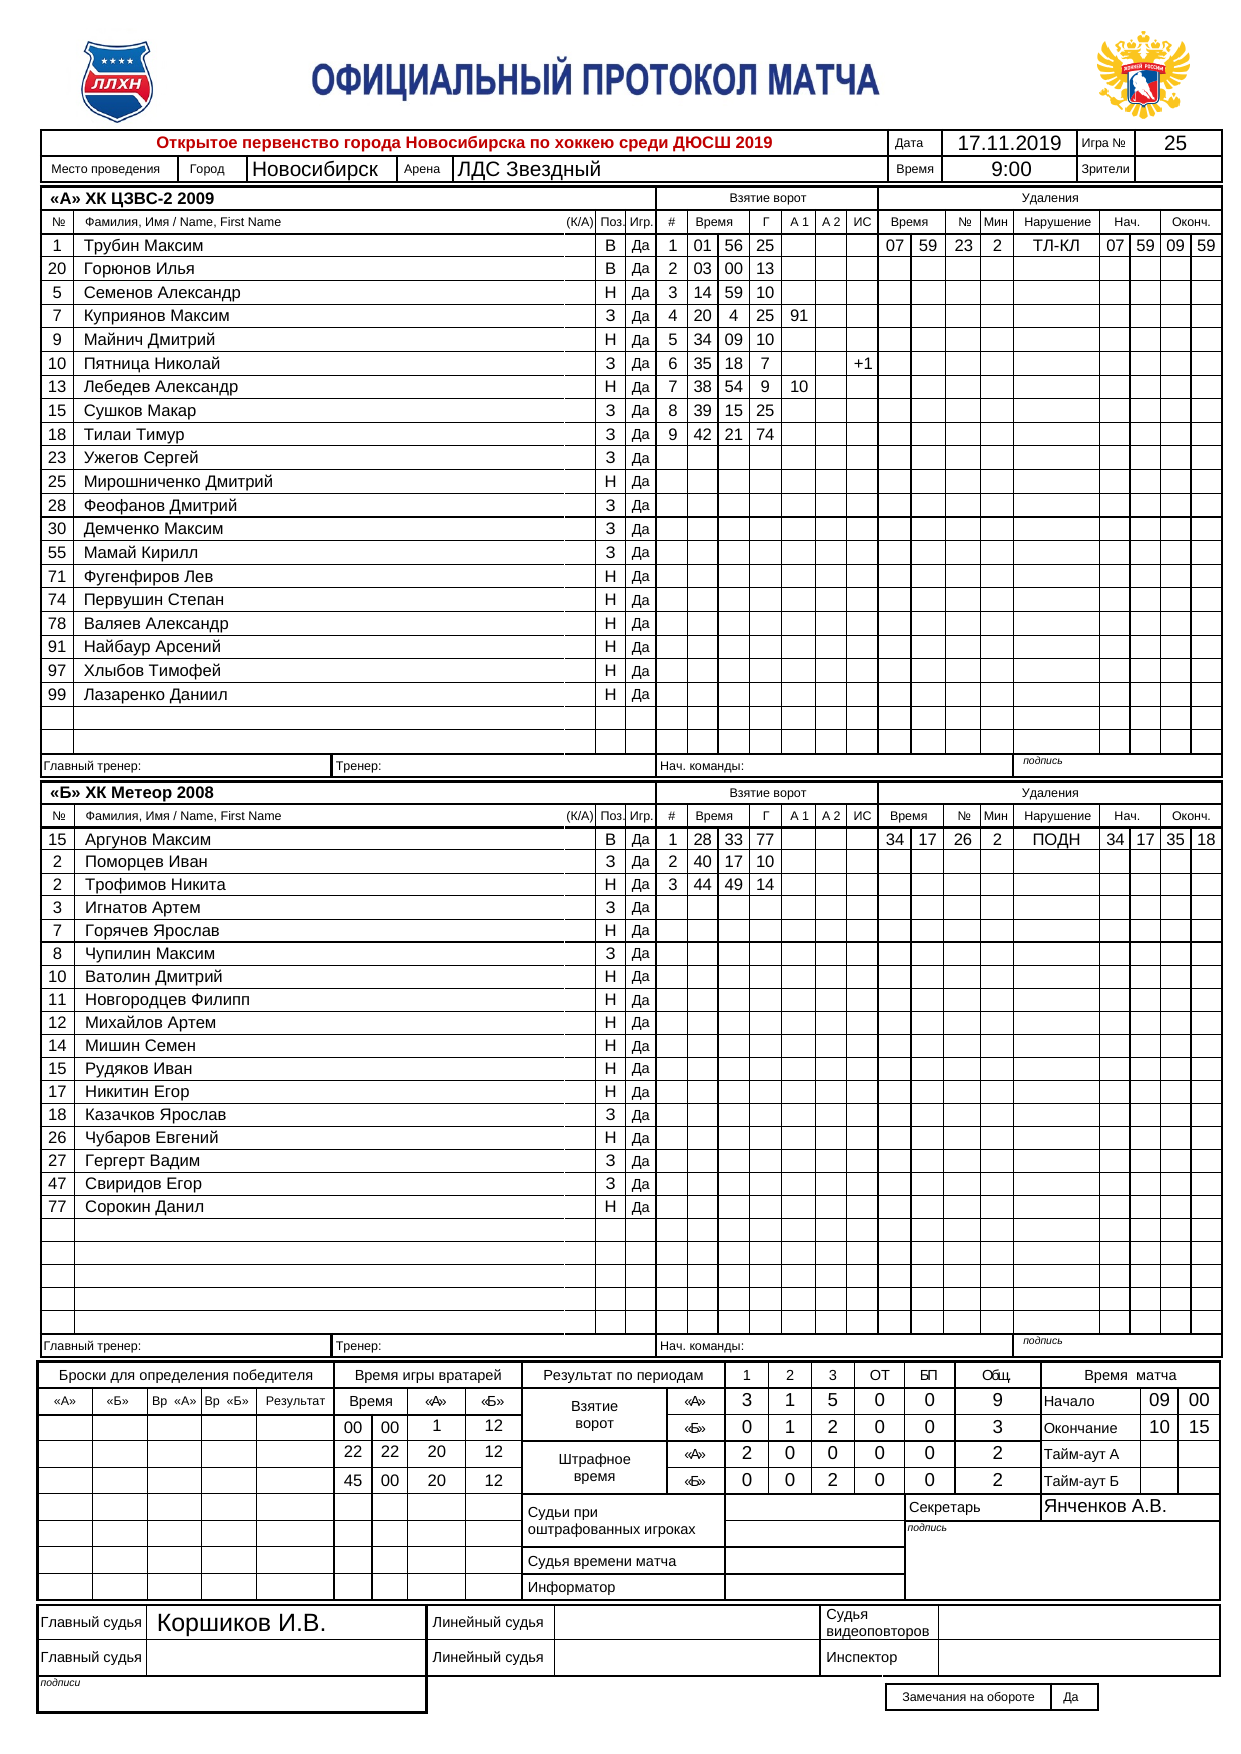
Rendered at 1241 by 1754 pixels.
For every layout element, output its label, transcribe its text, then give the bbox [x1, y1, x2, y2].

table_cell 15 [42, 829, 74, 849]
table_cell Да [626, 565, 655, 587]
table_cell [1192, 1311, 1221, 1333]
table_cell [946, 730, 980, 753]
table_cell [1131, 588, 1160, 611]
table_cell [657, 1058, 687, 1079]
table_cell [1131, 659, 1160, 682]
table_cell [1014, 1311, 1099, 1333]
table_cell [912, 1150, 943, 1172]
table_header 2 [769, 1363, 811, 1387]
table_header Броски для определения победителя [39, 1363, 333, 1387]
table_cell Да [626, 257, 655, 280]
table_header Замечания на обороте [887, 1685, 1050, 1709]
table_cell [565, 1058, 595, 1079]
table_cell [719, 612, 749, 634]
table_cell [565, 470, 595, 493]
table_cell «А» [408, 1389, 465, 1413]
table_cell 7 [42, 920, 74, 941]
table_cell Да [626, 588, 655, 611]
table_cell [719, 588, 749, 611]
table_cell [782, 829, 815, 849]
table_cell [75, 1242, 564, 1264]
table_cell [596, 1311, 625, 1333]
table_cell [1100, 328, 1129, 351]
table_cell +1 [847, 352, 877, 374]
table_cell [688, 470, 717, 493]
table_cell [816, 446, 846, 469]
table_cell [912, 1288, 943, 1310]
table_cell [750, 1173, 781, 1195]
table_cell Тренер: [333, 755, 655, 776]
table_cell [981, 966, 1013, 987]
table_cell 59 [719, 281, 749, 303]
table_cell [1014, 565, 1099, 587]
table_cell [1014, 423, 1099, 445]
table_cell [148, 1494, 201, 1520]
table_cell Н [596, 1058, 625, 1079]
table_cell [565, 1081, 595, 1103]
table_cell [946, 399, 980, 422]
table_cell [1192, 1265, 1221, 1287]
table_cell [335, 1547, 371, 1573]
table_cell [879, 1150, 910, 1172]
table_cell Время [335, 1389, 407, 1413]
table_cell [912, 352, 945, 374]
table_cell Время [879, 805, 943, 826]
table_cell [1100, 1288, 1129, 1310]
table_cell [688, 920, 717, 941]
table_cell [1192, 850, 1221, 872]
table_cell [847, 636, 877, 658]
table_cell [148, 1547, 201, 1573]
table_cell [565, 1035, 595, 1057]
table_cell 0 [905, 1389, 954, 1413]
table_cell [1192, 541, 1221, 564]
table_cell [879, 730, 910, 753]
table_cell 59 [1192, 235, 1221, 256]
table_cell [565, 399, 595, 422]
table_cell Семенов Александр [74, 281, 564, 303]
table_cell [1014, 989, 1099, 1011]
table_cell [847, 1035, 877, 1057]
table_cell [1192, 257, 1221, 280]
table_cell [657, 541, 687, 564]
table_cell Тилаи Тимур [74, 423, 564, 445]
table_cell 2 [812, 1415, 854, 1440]
table_cell «Б » [466, 1389, 521, 1413]
table_cell 2 [42, 850, 74, 872]
table_header 17.11.2019 [943, 131, 1076, 155]
table_cell Тайм-аут Б [1042, 1468, 1140, 1493]
table_cell Инспектор [821, 1640, 938, 1675]
table_cell [1161, 730, 1190, 753]
table_cell [565, 588, 595, 611]
table_cell [782, 257, 815, 280]
table_cell [1131, 257, 1160, 280]
table_cell [847, 235, 877, 256]
table_cell Н [596, 1196, 625, 1218]
table_cell [879, 1081, 910, 1103]
table_cell 6 [657, 352, 687, 374]
table_header Время игры вратарей [335, 1363, 521, 1387]
table_cell Да [626, 989, 655, 1011]
table_cell [626, 1242, 655, 1264]
table_cell [981, 1104, 1013, 1126]
table_cell [782, 541, 815, 564]
table_cell [1192, 518, 1221, 540]
table_cell 74 [42, 588, 73, 611]
table_cell [565, 850, 595, 872]
table_cell [719, 707, 749, 729]
table_cell [1161, 850, 1190, 872]
table_cell (К/А) [565, 211, 595, 233]
table_header БП [905, 1363, 954, 1387]
table_cell [847, 423, 877, 445]
table_cell 1 [408, 1416, 465, 1440]
table_cell [879, 565, 910, 587]
table_cell Нарушение [1014, 805, 1099, 826]
table_cell [1014, 966, 1099, 987]
table_cell [879, 943, 910, 964]
table_cell [782, 399, 815, 422]
table_cell 10 [750, 328, 781, 351]
table_cell Н [596, 683, 625, 706]
table_cell [750, 541, 781, 564]
table_cell 17 [1131, 829, 1160, 849]
table_cell [981, 683, 1013, 706]
table_cell [912, 920, 943, 941]
table_cell [1131, 1081, 1160, 1103]
table_cell [688, 989, 717, 1011]
table_cell [1192, 730, 1221, 753]
table_cell [657, 1242, 687, 1264]
table_cell [816, 1196, 846, 1218]
table_cell [1131, 683, 1160, 706]
table_cell [750, 1012, 781, 1033]
table_cell [657, 1127, 687, 1149]
table_cell [565, 446, 595, 469]
table_cell [1192, 446, 1221, 469]
table_cell [879, 1288, 910, 1310]
table_header Игра № [1078, 131, 1134, 155]
table_cell Рудяков Иван [75, 1058, 564, 1079]
table_cell Трофимов Никита [75, 874, 564, 895]
table_cell «Б» [93, 1389, 147, 1413]
table_cell [782, 1104, 815, 1126]
table_cell З [596, 1150, 625, 1172]
table_cell [1192, 376, 1221, 398]
table_cell [1131, 920, 1160, 941]
table_cell Да [626, 376, 655, 398]
table_cell [657, 1035, 687, 1057]
table_cell [912, 1035, 943, 1057]
table_cell Игр. [626, 805, 655, 826]
table_cell Да [626, 1196, 655, 1218]
table_cell Время [688, 805, 749, 826]
table_cell [657, 989, 687, 1011]
table_cell 2 [981, 235, 1013, 256]
table_cell [782, 1242, 815, 1264]
table_cell [912, 1242, 943, 1264]
table_cell [93, 1494, 147, 1520]
table_cell [1192, 281, 1221, 303]
table_cell [657, 1288, 687, 1310]
table_cell 25 [750, 399, 781, 422]
table_header Да [1052, 1685, 1097, 1709]
table_cell [782, 966, 815, 987]
table_cell [946, 565, 980, 587]
table_cell Да [626, 305, 655, 327]
table_cell [816, 829, 846, 849]
table_cell [750, 446, 781, 469]
table_cell [750, 1035, 781, 1057]
table_cell [847, 281, 877, 303]
table_cell 9:00 [943, 157, 1076, 181]
table_cell [1100, 518, 1129, 540]
table_cell [816, 966, 846, 987]
table_cell [1100, 446, 1129, 469]
table_cell [1192, 896, 1221, 918]
table_cell [1161, 1127, 1190, 1149]
table_cell [782, 730, 815, 753]
table_cell [1161, 874, 1190, 895]
table_cell [657, 1219, 687, 1241]
table_cell [565, 1265, 595, 1287]
table_cell [657, 612, 687, 634]
table_cell 15 [719, 399, 749, 422]
table_cell [782, 1035, 815, 1057]
table_cell 00 [335, 1416, 371, 1440]
table_cell [847, 1012, 877, 1033]
table_header Взятие ворот [657, 188, 877, 209]
table_cell [750, 989, 781, 1011]
table_cell [946, 707, 980, 729]
table_cell [719, 494, 749, 516]
table_cell [912, 966, 943, 987]
table_cell 3 [657, 874, 687, 895]
table_cell [816, 1219, 846, 1241]
table_cell [879, 1012, 910, 1033]
table_cell [1192, 423, 1221, 445]
table_cell [1100, 588, 1129, 611]
table_cell [981, 943, 1013, 964]
table_cell [257, 1468, 333, 1493]
table_cell 0 [726, 1415, 768, 1440]
table_cell [879, 612, 910, 634]
table_cell [719, 1035, 749, 1057]
table_cell Да [626, 943, 655, 964]
table_cell [1014, 1012, 1099, 1033]
table_cell [466, 1574, 521, 1599]
table_cell [1131, 281, 1160, 303]
table_cell [750, 470, 781, 493]
table_cell [981, 446, 1013, 469]
table_cell [782, 1058, 815, 1079]
table_cell 10 [750, 850, 781, 872]
table_cell # [657, 211, 687, 233]
table_cell [688, 1196, 717, 1218]
table_cell [782, 281, 815, 303]
table_header «А» ХК ЦЗВС-2 2009 [42, 188, 655, 209]
table_cell [816, 281, 846, 303]
table_cell [1161, 989, 1190, 1011]
table_cell [719, 1012, 749, 1033]
table_cell [750, 1127, 781, 1149]
table_header Время матча [1042, 1363, 1219, 1387]
table_cell [816, 874, 846, 895]
table_cell [39, 1494, 92, 1520]
table_cell [719, 943, 749, 964]
table_cell [657, 470, 687, 493]
table_cell [879, 257, 910, 280]
table_cell 9 [956, 1389, 1040, 1413]
table_cell [1161, 659, 1190, 682]
table_header Удаления [879, 188, 1221, 209]
table_cell 12 [466, 1416, 521, 1440]
table_cell [257, 1441, 333, 1467]
table_cell [981, 1127, 1013, 1149]
table_cell [1131, 541, 1160, 564]
table_cell [1192, 1242, 1221, 1264]
table_cell [782, 423, 815, 445]
table_cell [657, 1081, 687, 1103]
table_cell [1100, 612, 1129, 634]
table_cell Да [626, 1127, 655, 1149]
table_cell [1131, 376, 1160, 398]
table_cell 56 [719, 235, 749, 256]
table_cell 74 [750, 423, 781, 445]
table_cell [1100, 423, 1129, 445]
table_cell [981, 730, 1013, 753]
table_cell [1161, 707, 1190, 729]
table_cell [912, 896, 943, 918]
table_cell Время [879, 211, 945, 233]
table_cell 11 [42, 989, 74, 1011]
table_cell [726, 1548, 904, 1573]
table_cell «А» [668, 1389, 724, 1413]
table_cell [1192, 683, 1221, 706]
table_cell [782, 874, 815, 895]
table_cell 12 [466, 1468, 521, 1493]
table_cell [565, 1196, 595, 1218]
table_cell [847, 896, 877, 918]
table_cell Поз. [596, 805, 625, 826]
table_cell [946, 328, 980, 351]
table_cell [816, 1058, 846, 1079]
table_cell 0 [769, 1468, 811, 1493]
table_cell [1014, 399, 1099, 422]
table_cell [944, 1219, 980, 1241]
table_cell Время [688, 211, 749, 233]
table_header Взятие ворот [657, 783, 877, 803]
table_cell [847, 874, 877, 895]
table_cell Пятница Николай [74, 352, 564, 374]
table_cell Да [626, 1104, 655, 1126]
table_cell [782, 235, 815, 256]
table_cell [750, 730, 781, 753]
table_cell [879, 399, 910, 422]
table_cell [688, 1219, 717, 1241]
table_cell 00 [373, 1468, 407, 1493]
table_cell [879, 920, 910, 941]
table_cell [719, 989, 749, 1011]
table_cell Линейный судья [428, 1606, 554, 1639]
table_cell [1014, 328, 1099, 351]
table_cell [847, 707, 877, 729]
table_cell [1192, 1150, 1221, 1172]
table_cell [202, 1521, 256, 1546]
table_cell [1014, 1173, 1099, 1195]
table_cell 34 [879, 829, 910, 849]
table_cell [816, 850, 846, 872]
table_cell [750, 1219, 781, 1241]
table_cell 2 [981, 829, 1013, 849]
table_cell [981, 636, 1013, 658]
table_cell [565, 707, 595, 729]
table_cell [782, 446, 815, 469]
table_cell [816, 257, 846, 280]
table_cell [782, 920, 815, 941]
table_cell [565, 943, 595, 964]
table_cell [1192, 920, 1221, 941]
table_cell Результат [257, 1389, 333, 1413]
table_cell № [946, 211, 980, 233]
table_cell [626, 1288, 655, 1310]
table_cell [657, 707, 687, 729]
table_cell Да [626, 494, 655, 516]
table_cell Да [626, 1081, 655, 1103]
table_cell Да [626, 446, 655, 469]
table_cell [74, 730, 564, 753]
table_cell [657, 565, 687, 587]
table_cell [555, 1606, 819, 1639]
table_cell Тайм-аут А [1042, 1441, 1140, 1467]
table_cell [1014, 1242, 1099, 1264]
table_cell 30 [42, 518, 73, 540]
table_cell [1014, 636, 1099, 658]
table_cell [944, 850, 980, 872]
table_cell [719, 1127, 749, 1149]
table_cell [202, 1547, 256, 1573]
table_cell Да [626, 281, 655, 303]
table_cell [1161, 1150, 1190, 1172]
table_cell [466, 1494, 521, 1520]
table_cell Н [596, 1035, 625, 1057]
table_cell 21 [719, 423, 749, 445]
table_cell № [42, 211, 73, 233]
table_cell [1192, 1173, 1221, 1195]
table_cell Главный тренер: [42, 755, 330, 776]
table_cell [42, 1242, 74, 1264]
table_cell [335, 1494, 371, 1520]
table_cell [75, 1219, 564, 1241]
table_cell [688, 683, 717, 706]
table_cell [688, 612, 717, 634]
table_cell [912, 423, 945, 445]
table_cell [847, 470, 877, 493]
table_header 3 [812, 1363, 854, 1387]
table_cell [1014, 1081, 1099, 1103]
table_cell Да [626, 896, 655, 918]
table_cell [1131, 1242, 1160, 1264]
table_cell [1131, 943, 1160, 964]
table_cell 49 [719, 874, 749, 895]
table_cell [912, 281, 945, 303]
table_cell 5 [812, 1389, 854, 1413]
table_cell [565, 305, 595, 327]
table_cell 18 [42, 1104, 74, 1126]
table_cell [688, 1150, 717, 1172]
table_cell 10 [42, 352, 73, 374]
table_cell [1014, 659, 1099, 682]
table_cell 3 [956, 1415, 1040, 1440]
table_cell [565, 829, 595, 849]
table_cell 77 [42, 1196, 74, 1218]
table_cell [816, 943, 846, 964]
table_cell [148, 1574, 201, 1599]
table_cell Да [626, 920, 655, 941]
table_cell Н [596, 920, 625, 941]
table_cell [912, 518, 945, 540]
table_cell 2 [42, 874, 74, 895]
table_cell [944, 1081, 980, 1103]
table_cell [879, 707, 910, 729]
table_cell 39 [688, 399, 717, 422]
table_cell [1192, 305, 1221, 327]
table_cell [1100, 1219, 1129, 1241]
table_cell [1100, 1242, 1129, 1264]
table_cell [816, 1242, 846, 1264]
table_cell [782, 636, 815, 658]
table_cell Игр. [626, 211, 655, 233]
table_cell [981, 352, 1013, 374]
table_cell [816, 470, 846, 493]
table_cell [42, 1311, 74, 1333]
table_cell 03 [688, 257, 717, 280]
table_cell Город [179, 157, 246, 181]
table_cell [1014, 730, 1099, 753]
table_header 1 [726, 1363, 768, 1387]
table_cell [1161, 612, 1190, 634]
table_cell 7 [657, 376, 687, 398]
table_cell «Б» [668, 1468, 724, 1493]
table_cell [912, 1012, 943, 1033]
table_cell [1141, 1468, 1177, 1493]
table_cell [944, 1150, 980, 1172]
table_cell [75, 1288, 564, 1310]
table_cell [688, 1104, 717, 1126]
table_cell [719, 1173, 749, 1195]
table_cell [847, 305, 877, 327]
table_cell [657, 446, 687, 469]
table_cell [1100, 1265, 1129, 1287]
table_cell 15 [42, 399, 73, 422]
table_cell [847, 920, 877, 941]
table_cell [750, 1104, 781, 1126]
table_cell [74, 707, 564, 729]
table_cell 42 [688, 423, 717, 445]
table_cell Секретарь [906, 1495, 1040, 1520]
table_cell [750, 1311, 781, 1333]
table_cell 09 [1161, 235, 1190, 256]
table_cell [879, 1127, 910, 1149]
table_cell Нач. команды: [657, 755, 1012, 776]
table_cell [719, 966, 749, 987]
table_cell [719, 565, 749, 587]
table_cell [1192, 1219, 1221, 1241]
table_cell 3 [657, 281, 687, 303]
table_cell [981, 659, 1013, 682]
table_cell [657, 943, 687, 964]
table_cell [1014, 1150, 1099, 1172]
table_cell [335, 1521, 371, 1546]
table_cell Вр «Б» [202, 1389, 256, 1413]
table_cell [596, 730, 625, 753]
table_cell [1131, 565, 1160, 587]
table_cell [1014, 707, 1099, 729]
table_cell 25 [750, 305, 781, 327]
table_cell Н [596, 874, 625, 895]
table_cell 0 [905, 1415, 954, 1440]
table_cell [816, 494, 846, 516]
table_cell [750, 707, 781, 729]
table_cell [1131, 966, 1160, 987]
table_cell Н [596, 281, 625, 303]
table_cell [688, 1311, 717, 1333]
table_cell [1014, 1196, 1099, 1218]
table_cell Н [596, 636, 625, 658]
table_cell Мишин Семен [75, 1035, 564, 1057]
table_cell [565, 494, 595, 516]
table_cell [1192, 1104, 1221, 1126]
table_cell [1014, 612, 1099, 634]
table_cell подписи [39, 1677, 425, 1711]
table_cell [944, 943, 980, 964]
table_cell [912, 636, 945, 658]
table_cell [565, 636, 595, 658]
table_cell [981, 1173, 1013, 1195]
table_cell [1131, 1311, 1160, 1333]
table_cell [1014, 518, 1099, 540]
table_cell 07 [1100, 235, 1129, 256]
table_cell [688, 1081, 717, 1103]
table_cell [750, 588, 781, 611]
table_cell [93, 1547, 147, 1573]
table_cell [946, 352, 980, 374]
table_cell [1192, 1012, 1221, 1033]
table_cell [688, 518, 717, 540]
table_cell 33 [719, 829, 749, 849]
table_cell [879, 1242, 910, 1264]
table_cell Штрафное время [523, 1442, 666, 1493]
table_cell [1131, 874, 1160, 895]
table_cell [1014, 305, 1099, 327]
table_cell [42, 1265, 74, 1287]
table_cell 00 [373, 1416, 407, 1440]
table_cell [466, 1521, 521, 1546]
table_cell ИС [847, 805, 877, 826]
table_cell [148, 1468, 201, 1493]
table_cell [1179, 1468, 1219, 1493]
table_cell [1014, 376, 1099, 398]
table_cell [1161, 352, 1190, 374]
table_cell З [596, 446, 625, 469]
table_cell [912, 874, 943, 895]
table_cell [565, 1311, 595, 1333]
table_cell [42, 1219, 74, 1241]
table_cell Фамилия, Имя / Name, First Name [74, 211, 565, 233]
table_cell [816, 1081, 846, 1103]
table_cell [719, 541, 749, 564]
table_cell [1192, 1196, 1221, 1218]
table_cell [1192, 352, 1221, 374]
table_cell 27 [42, 1150, 74, 1172]
table_cell Н [596, 328, 625, 351]
table_cell [750, 1288, 781, 1310]
table_cell Да [626, 423, 655, 445]
table_cell [847, 1196, 877, 1218]
table_cell [1100, 683, 1129, 706]
table_cell [1014, 352, 1099, 374]
table_cell Новгородцев Филипп [75, 989, 564, 1011]
table_cell [782, 1173, 815, 1195]
table_cell [816, 1288, 846, 1310]
table_cell [1161, 281, 1190, 303]
table_cell Время [889, 157, 941, 181]
table_cell [1014, 1058, 1099, 1079]
table_cell [1161, 328, 1190, 351]
table_cell [847, 1127, 877, 1149]
table_cell [944, 1035, 980, 1057]
table_cell [373, 1574, 407, 1599]
table_cell [946, 612, 980, 634]
table_cell Г [750, 805, 781, 826]
table_cell [981, 920, 1013, 941]
table_cell [782, 1150, 815, 1172]
table_cell [912, 659, 945, 682]
table_cell Н [596, 612, 625, 634]
table_cell [782, 1311, 815, 1333]
table_cell Да [626, 612, 655, 634]
table_cell 8 [657, 399, 687, 422]
table_cell 7 [750, 352, 781, 374]
table_cell Да [626, 1058, 655, 1079]
table_cell Лебедев Александр [74, 376, 564, 398]
table_cell [879, 376, 910, 398]
table_cell [688, 659, 717, 682]
table_cell [719, 1242, 749, 1264]
table_cell [816, 352, 846, 374]
table_cell [816, 1127, 846, 1149]
table_cell [1014, 896, 1099, 918]
table_cell [719, 896, 749, 918]
table_cell [1192, 470, 1221, 493]
table_cell [750, 612, 781, 634]
table_cell [847, 399, 877, 422]
table_cell 10 [750, 281, 781, 303]
table_cell [657, 636, 687, 658]
table_cell 1 [657, 235, 687, 256]
table_cell Мин [981, 211, 1013, 233]
table_cell [1161, 1035, 1190, 1057]
table_cell [719, 683, 749, 706]
table_cell А 1 [782, 211, 815, 233]
table_cell [946, 446, 980, 469]
table_cell [1192, 636, 1221, 658]
table_cell [782, 896, 815, 918]
table_cell [912, 730, 945, 753]
table_cell [1014, 588, 1099, 611]
table_cell [816, 423, 846, 445]
table_cell [1192, 943, 1221, 964]
table_cell [1014, 541, 1099, 564]
table_cell [912, 1219, 943, 1241]
table_cell [42, 1288, 74, 1310]
table_cell [750, 565, 781, 587]
table_cell [726, 1521, 904, 1546]
table_cell Мин [981, 805, 1013, 826]
table_cell 40 [688, 850, 717, 872]
table_cell 1 [769, 1415, 811, 1440]
table_cell [719, 470, 749, 493]
table_cell [565, 966, 595, 987]
table_cell [1161, 518, 1190, 540]
table_cell 5 [657, 328, 687, 351]
table_cell 25 [42, 470, 73, 493]
table_cell Да [626, 636, 655, 658]
table_cell [782, 683, 815, 706]
table_cell [1192, 588, 1221, 611]
table_cell [1100, 399, 1129, 422]
table_cell [879, 874, 910, 895]
table_cell 17 [912, 829, 943, 849]
table_cell 38 [688, 376, 717, 398]
table_cell [1131, 1173, 1160, 1195]
table_cell [847, 376, 877, 398]
table_cell [847, 829, 877, 849]
table_cell [565, 730, 595, 753]
table_cell 0 [905, 1442, 954, 1467]
table_cell [657, 494, 687, 516]
table_cell [912, 850, 943, 872]
table_cell 1 [42, 235, 73, 256]
table_header ОТ [855, 1363, 904, 1387]
table_cell подпись [1014, 1335, 1221, 1356]
table_cell [1161, 470, 1190, 493]
table_cell [1161, 683, 1190, 706]
table_cell [750, 1265, 781, 1287]
table_cell [879, 328, 910, 351]
table_cell [750, 518, 781, 540]
table_cell [847, 494, 877, 516]
table_cell [981, 612, 1013, 634]
table_header Общ. [956, 1363, 1040, 1387]
table_cell [1099, 1682, 1220, 1711]
table_cell [981, 850, 1013, 872]
table_cell [816, 1035, 846, 1057]
table_cell [981, 1288, 1013, 1310]
table_cell [1100, 896, 1129, 918]
table_cell [1131, 850, 1160, 872]
table_cell [946, 518, 980, 540]
table_cell [93, 1521, 147, 1546]
table_cell 12 [42, 1012, 74, 1033]
table_cell 18 [719, 352, 749, 374]
table_cell [750, 659, 781, 682]
table_cell [1131, 730, 1160, 753]
table_cell [688, 1012, 717, 1033]
table_cell [1100, 989, 1129, 1011]
table_cell [596, 707, 625, 729]
table_cell [879, 683, 910, 706]
table_cell [1100, 1196, 1129, 1218]
table_cell 14 [688, 281, 717, 303]
table_cell Информатор [523, 1575, 724, 1599]
table_cell [1100, 874, 1129, 895]
table_cell [782, 1196, 815, 1218]
table_cell [596, 1288, 625, 1310]
table_cell [816, 305, 846, 327]
table_cell [257, 1416, 333, 1440]
table_cell [750, 920, 781, 941]
table_cell [1161, 1288, 1190, 1310]
table_cell [626, 1311, 655, 1333]
table_cell [879, 1173, 910, 1195]
table_cell [688, 636, 717, 658]
table_cell [879, 588, 910, 611]
table_cell 59 [912, 235, 945, 256]
table_cell 55 [42, 541, 73, 564]
table_cell [981, 470, 1013, 493]
table_cell 1 [769, 1389, 811, 1413]
table_cell [847, 612, 877, 634]
table_cell [847, 989, 877, 1011]
table_cell [565, 376, 595, 398]
table_cell подпись [906, 1522, 1219, 1599]
table_cell [75, 1265, 564, 1287]
table_cell [42, 730, 73, 753]
table_cell Михайлов Артем [75, 1012, 564, 1033]
table_cell 28 [42, 494, 73, 516]
table_cell 20 [408, 1441, 465, 1467]
table_cell [565, 328, 595, 351]
table_cell [944, 1127, 980, 1149]
table_cell [944, 989, 980, 1011]
table_cell [1161, 1265, 1190, 1287]
table_cell [847, 1242, 877, 1264]
table_cell [257, 1494, 333, 1520]
table_cell [657, 588, 687, 611]
table_cell [202, 1416, 256, 1440]
table_cell [879, 518, 910, 540]
table_cell А 1 [782, 805, 815, 826]
table_cell 20 [688, 305, 717, 327]
table_cell [816, 612, 846, 634]
table_cell [688, 1242, 717, 1264]
table_cell [1100, 1173, 1129, 1195]
table_cell [879, 446, 910, 469]
table_cell [373, 1521, 407, 1546]
table_cell [1131, 1219, 1160, 1241]
table_cell [879, 541, 910, 564]
table_cell [912, 707, 945, 729]
table_cell [688, 896, 717, 918]
table_cell [335, 1574, 371, 1599]
table_cell [879, 1219, 910, 1241]
table_cell 91 [42, 636, 73, 658]
table_cell Да [626, 1173, 655, 1195]
table_cell [1192, 1058, 1221, 1079]
table_cell [816, 636, 846, 658]
table_cell [93, 1574, 147, 1599]
table_cell 71 [42, 565, 73, 587]
table_cell [75, 1311, 564, 1333]
table_cell Аргунов Максим [75, 829, 564, 849]
table_cell [202, 1574, 256, 1599]
table_cell [944, 874, 980, 895]
table_cell 10 [782, 376, 815, 398]
table_cell [946, 423, 980, 445]
table_cell [816, 541, 846, 564]
table_cell [816, 1311, 846, 1333]
table_cell [939, 1606, 1219, 1639]
table_cell [816, 235, 846, 256]
table_cell [879, 1035, 910, 1057]
table_cell Да [626, 352, 655, 374]
table_cell [981, 1219, 1013, 1241]
table_cell [782, 707, 815, 729]
table_cell [1100, 305, 1129, 327]
table_cell [981, 376, 1013, 398]
table_cell 12 [466, 1441, 521, 1467]
table_cell [750, 1058, 781, 1079]
table_cell Демченко Максим [74, 518, 564, 540]
table_cell Линейный судья [428, 1640, 554, 1675]
table_cell [42, 707, 73, 729]
table_cell [1100, 850, 1129, 872]
table_cell [1161, 943, 1190, 964]
table_cell [782, 850, 815, 872]
table_cell [981, 305, 1013, 327]
table_cell [879, 896, 910, 918]
table_cell [981, 494, 1013, 516]
table_cell [1161, 1196, 1190, 1218]
table_cell [816, 518, 846, 540]
table_cell [688, 541, 717, 564]
table_cell 2 [812, 1468, 854, 1493]
table_cell ТЛ-КЛ [1014, 235, 1099, 256]
table_cell Янченков А.В. [1042, 1495, 1219, 1520]
table_cell В [596, 829, 625, 849]
table_cell Ватолин Дмитрий [75, 966, 564, 987]
table_cell [981, 1081, 1013, 1103]
table_cell 3 [42, 896, 74, 918]
table_cell 0 [812, 1442, 854, 1467]
table_cell [1100, 1104, 1129, 1126]
table_cell [1100, 1311, 1129, 1333]
table_cell Казачков Ярослав [75, 1104, 564, 1126]
table_cell [750, 1242, 781, 1264]
table_cell [912, 565, 945, 587]
table_cell [912, 399, 945, 422]
table_cell [719, 446, 749, 469]
table_cell [782, 352, 815, 374]
table_cell [1136, 157, 1221, 181]
table_cell [879, 1058, 910, 1079]
table_cell Главный судья [39, 1640, 146, 1675]
table_cell [1131, 1058, 1160, 1079]
table_cell ПОДН [1014, 829, 1099, 849]
table_cell [565, 989, 595, 1011]
table_cell [912, 1265, 943, 1287]
table_cell [555, 1640, 819, 1675]
table_cell [1192, 1127, 1221, 1149]
table_cell [912, 1311, 943, 1333]
table_cell [1100, 376, 1129, 398]
table_cell [782, 1012, 815, 1033]
table_cell [981, 1035, 1013, 1057]
table_cell [1014, 1104, 1099, 1126]
table_cell Да [626, 235, 655, 256]
table_cell [912, 1104, 943, 1126]
table_cell [147, 1640, 425, 1675]
table_cell [782, 989, 815, 1011]
table_cell 15 [42, 1058, 74, 1079]
table_cell Нач. команды: [657, 1335, 1012, 1356]
table_cell [912, 1058, 943, 1079]
table_cell [1192, 707, 1221, 729]
table_cell [816, 376, 846, 398]
table_cell [565, 281, 595, 303]
table_cell [750, 1150, 781, 1172]
table_cell 28 [688, 829, 717, 849]
table_cell # [657, 805, 687, 826]
table_cell Да [626, 541, 655, 564]
table_cell [1100, 659, 1129, 682]
table_cell [596, 1242, 625, 1264]
table_cell [847, 1173, 877, 1195]
table_cell 9 [42, 328, 73, 351]
table_cell [782, 1288, 815, 1310]
table_cell 07 [879, 235, 910, 256]
table_cell [750, 683, 781, 706]
table_cell [1100, 966, 1129, 987]
table_cell Да [626, 518, 655, 540]
table_cell 14 [750, 874, 781, 895]
table_cell [879, 305, 910, 327]
table_cell [657, 1196, 687, 1218]
table_cell [565, 874, 595, 895]
table_cell [847, 943, 877, 964]
table_cell [944, 966, 980, 987]
table_cell [1161, 896, 1190, 918]
table_cell [816, 399, 846, 422]
table_cell [981, 1265, 1013, 1287]
table_cell [1131, 1012, 1160, 1033]
table_cell [944, 1058, 980, 1079]
table_cell [1100, 730, 1129, 753]
table_cell [1192, 1035, 1221, 1057]
table_cell [565, 1012, 595, 1033]
table_cell [816, 1012, 846, 1033]
table_cell [847, 541, 877, 564]
table_header «Б» ХК Метеор 2008 [42, 783, 655, 803]
table_cell [782, 494, 815, 516]
table_cell [782, 565, 815, 587]
table_cell [1131, 494, 1160, 516]
table_cell Найбаур Арсений [74, 636, 564, 658]
table_cell Фугенфиров Лев [74, 565, 564, 587]
table_cell 5 [42, 281, 73, 303]
table_cell [1014, 446, 1099, 469]
table_cell [981, 1196, 1013, 1218]
table_cell Начало [1042, 1389, 1140, 1413]
table_header Результат по периодам [523, 1363, 724, 1387]
table_cell Свиридов Егор [75, 1173, 564, 1195]
table_cell 15 [1179, 1415, 1219, 1440]
table_cell З [596, 850, 625, 872]
table_cell [202, 1441, 256, 1467]
table_cell [373, 1547, 407, 1573]
table_cell 78 [42, 612, 73, 634]
table_cell 9 [657, 423, 687, 445]
table_cell Н [596, 989, 625, 1011]
table_cell [847, 1058, 877, 1079]
table_cell [750, 943, 781, 964]
table_cell [202, 1494, 256, 1520]
table_cell [847, 1311, 877, 1333]
table_cell [408, 1547, 465, 1573]
table_cell [879, 1104, 910, 1126]
table_cell [93, 1441, 147, 1467]
table_header Открытое первенство города Новосибирска по хоккею среди ДЮСШ 2019 [42, 131, 887, 155]
table_cell [1131, 1288, 1160, 1310]
table_cell 1 [657, 829, 687, 849]
table_cell А 2 [816, 211, 846, 233]
table_cell Фамилия, Имя / Name, First Name [75, 805, 565, 826]
table_cell 0 [769, 1442, 811, 1467]
table_cell Да [626, 683, 655, 706]
table_cell [688, 1035, 717, 1057]
table_cell [1014, 494, 1099, 516]
table_cell [719, 1288, 749, 1310]
table_cell Майнич Дмитрий [74, 328, 564, 351]
table_cell 4 [657, 305, 687, 327]
table_cell [912, 588, 945, 611]
table_cell Да [626, 1035, 655, 1057]
table_cell [596, 1265, 625, 1287]
table_cell Первушин Степан [74, 588, 564, 611]
table_cell ЛДС Звездный [454, 157, 887, 181]
table_cell [565, 1127, 595, 1149]
table_cell Да [626, 399, 655, 422]
table_cell [688, 1058, 717, 1079]
table_cell Да [626, 328, 655, 351]
table_cell 26 [944, 829, 980, 849]
table_cell [1131, 446, 1160, 469]
table_cell [981, 518, 1013, 540]
table_cell [408, 1574, 465, 1599]
table_cell [1014, 1288, 1099, 1310]
table_cell З [596, 541, 625, 564]
table_cell [39, 1468, 92, 1493]
table_cell [719, 636, 749, 658]
table_cell [1192, 565, 1221, 587]
table_cell 09 [1141, 1389, 1177, 1413]
table_cell Чупилин Максим [75, 943, 564, 964]
table_cell [688, 730, 717, 753]
table_cell 4 [719, 305, 749, 327]
table_cell [816, 1265, 846, 1287]
table_cell Игнатов Артем [75, 896, 564, 918]
table_cell [847, 1265, 877, 1287]
table_cell [688, 565, 717, 587]
table_header Дата [889, 131, 941, 155]
table_cell [750, 966, 781, 987]
table_cell [1161, 1173, 1190, 1195]
table_cell 44 [688, 874, 717, 895]
table_cell [657, 920, 687, 941]
table_cell [847, 659, 877, 682]
table_cell [565, 1104, 595, 1126]
table_cell З [596, 494, 625, 516]
table_cell [565, 235, 595, 256]
table_cell [39, 1441, 92, 1467]
table_cell [565, 659, 595, 682]
table_cell Коршиков И.В. [147, 1606, 425, 1639]
table_cell [1161, 376, 1190, 398]
table_cell [981, 423, 1013, 445]
table_cell [565, 257, 595, 280]
table_cell [1179, 1441, 1219, 1467]
table_cell [782, 659, 815, 682]
table_cell [912, 446, 945, 469]
table_cell [750, 1196, 781, 1218]
table_cell З [596, 896, 625, 918]
table_cell [946, 494, 980, 516]
table_cell Нарушение [1014, 211, 1099, 233]
table_cell Н [596, 1012, 625, 1033]
table_cell [1161, 1104, 1190, 1126]
table_cell [944, 1242, 980, 1264]
table_cell [1192, 399, 1221, 422]
table_cell [257, 1547, 333, 1573]
table_cell [719, 1219, 749, 1241]
table_cell [1192, 659, 1221, 682]
table_cell Феофанов Дмитрий [74, 494, 564, 516]
table_cell Нач. [1100, 211, 1160, 233]
table_cell подпись [1014, 755, 1221, 776]
table_cell [688, 707, 717, 729]
table_cell [688, 943, 717, 964]
table_cell [1100, 943, 1129, 964]
table_cell Нач. [1100, 805, 1160, 826]
table_cell [726, 1495, 904, 1520]
table_cell [719, 659, 749, 682]
table_cell [1192, 1081, 1221, 1103]
table_cell [944, 920, 980, 941]
table_cell [688, 446, 717, 469]
table_cell [1014, 1035, 1099, 1057]
table_cell [1192, 874, 1221, 895]
table_cell 18 [42, 423, 73, 445]
table_cell Г [750, 211, 781, 233]
table_cell [1161, 494, 1190, 516]
table_cell [1161, 257, 1190, 280]
table_cell [1192, 494, 1221, 516]
table_cell [565, 896, 595, 918]
table_cell [1131, 989, 1160, 1011]
table_cell Трубин Максим [74, 235, 564, 256]
table_header 25 [1136, 131, 1221, 155]
table_cell [1014, 920, 1099, 941]
table_cell [912, 328, 945, 351]
table_cell [944, 896, 980, 918]
table_cell 2 [956, 1468, 1040, 1493]
table_cell З [596, 305, 625, 327]
table_cell [1014, 874, 1099, 895]
table_cell [1100, 707, 1129, 729]
table_cell 23 [946, 235, 980, 256]
table_cell Н [596, 470, 625, 493]
table_cell [657, 730, 687, 753]
table_cell [981, 707, 1013, 729]
table_cell [596, 1219, 625, 1241]
table_cell [912, 470, 945, 493]
table_cell [981, 1311, 1013, 1333]
table_cell [946, 281, 980, 303]
table_cell [944, 1012, 980, 1033]
table_cell [1192, 966, 1221, 987]
table_cell [1131, 399, 1160, 422]
table_cell Н [596, 588, 625, 611]
table_cell [1131, 518, 1160, 540]
table_cell [626, 707, 655, 729]
table_cell 91 [782, 305, 815, 327]
table_cell [1161, 1012, 1190, 1033]
table_cell З [596, 943, 625, 964]
table_cell [816, 920, 846, 941]
table_cell Да [626, 874, 655, 895]
table_cell [981, 541, 1013, 564]
table_cell А 2 [816, 805, 846, 826]
table_cell [912, 683, 945, 706]
table_cell [565, 1150, 595, 1172]
table_cell [981, 328, 1013, 351]
table_cell 0 [726, 1468, 768, 1493]
table_cell [657, 1265, 687, 1287]
table_cell [847, 730, 877, 753]
table_cell [847, 565, 877, 587]
table_cell В [596, 235, 625, 256]
table_cell Да [626, 470, 655, 493]
table_cell Да [626, 659, 655, 682]
table_cell [428, 1677, 882, 1711]
table_cell [1161, 966, 1190, 987]
table_cell Да [626, 850, 655, 872]
table_cell 0 [855, 1415, 904, 1440]
table_cell [1161, 399, 1190, 422]
table_cell [946, 305, 980, 327]
table_cell [1100, 1012, 1129, 1033]
table_header Удаления [879, 783, 1221, 803]
table_cell [782, 1265, 815, 1287]
table_cell [1100, 1058, 1129, 1079]
table_cell [879, 281, 910, 303]
table_cell Н [596, 565, 625, 587]
table_cell [981, 281, 1013, 303]
table_cell [657, 1173, 687, 1195]
table_cell [981, 399, 1013, 422]
table_cell [879, 1265, 910, 1287]
table_cell [719, 920, 749, 941]
table_cell [626, 730, 655, 753]
table_cell [1100, 920, 1129, 941]
table_cell [657, 1311, 687, 1333]
table_cell [1131, 1196, 1160, 1218]
table_cell З [596, 1104, 625, 1126]
table_cell [816, 565, 846, 587]
table_cell [782, 1081, 815, 1103]
table_cell [1161, 565, 1190, 587]
table_cell [565, 1242, 595, 1264]
table_cell 09 [719, 328, 749, 351]
table_cell 0 [905, 1468, 954, 1493]
table_cell Куприянов Максим [74, 305, 564, 327]
table_cell [816, 730, 846, 753]
table_cell [847, 446, 877, 469]
table_cell [1161, 305, 1190, 327]
table_cell [565, 541, 595, 564]
table_cell [1192, 1288, 1221, 1310]
table_cell [565, 1288, 595, 1310]
table_cell [946, 588, 980, 611]
table_cell [912, 1196, 943, 1218]
table_cell [1100, 1127, 1129, 1149]
table_cell [946, 636, 980, 658]
table_cell [750, 1081, 781, 1103]
table_cell [816, 1150, 846, 1172]
table_cell [981, 1242, 1013, 1264]
table_cell [944, 1311, 980, 1333]
table_cell [1014, 683, 1099, 706]
table_cell [782, 943, 815, 964]
table_cell Поморцев Иван [75, 850, 564, 872]
table_cell [981, 257, 1013, 280]
table_cell [879, 850, 910, 872]
table_cell [782, 518, 815, 540]
table_cell [148, 1441, 201, 1467]
table_cell [847, 1104, 877, 1126]
table_cell [1131, 612, 1160, 634]
table_cell [847, 1081, 877, 1103]
table_cell [879, 659, 910, 682]
table_cell [1131, 1035, 1160, 1057]
table_cell [1131, 896, 1160, 918]
table_cell № [944, 805, 980, 826]
table_cell [1100, 257, 1129, 280]
table_cell [1131, 352, 1160, 374]
table_cell [981, 1012, 1013, 1033]
table_cell [944, 1196, 980, 1218]
table_cell 20 [408, 1468, 465, 1493]
table_cell [946, 470, 980, 493]
table_cell Н [596, 1127, 625, 1149]
table_cell [373, 1494, 407, 1520]
table_cell 2 [657, 850, 687, 872]
table_cell Хлыбов Тимофей [74, 659, 564, 682]
table_cell Н [596, 376, 625, 398]
table_cell [1131, 305, 1160, 327]
table_cell 59 [1131, 235, 1160, 256]
table_cell [1014, 470, 1099, 493]
table_cell [981, 588, 1013, 611]
table_cell [1014, 943, 1099, 964]
table_cell 34 [688, 328, 717, 351]
table_cell [688, 588, 717, 611]
table_cell Да [626, 1150, 655, 1172]
table_cell [202, 1468, 256, 1493]
table_cell 13 [750, 257, 781, 280]
table_cell Поз. [596, 211, 625, 233]
table_cell [1131, 328, 1160, 351]
table_cell [726, 1575, 904, 1599]
table_cell [782, 1219, 815, 1241]
table_cell [93, 1416, 147, 1440]
table_cell [626, 1219, 655, 1241]
table_cell [946, 257, 980, 280]
table_cell Сушков Макар [74, 399, 564, 422]
table_cell [257, 1574, 333, 1599]
table_cell Н [596, 966, 625, 987]
table_cell Оконч. [1161, 805, 1221, 826]
table_cell [688, 966, 717, 987]
table_cell 97 [42, 659, 73, 682]
table_cell З [596, 518, 625, 540]
table_cell [1100, 565, 1129, 587]
table_cell [1100, 494, 1129, 516]
table_cell [565, 1173, 595, 1195]
table_cell Ужегов Сергей [74, 446, 564, 469]
table_cell [1014, 1265, 1099, 1287]
table_cell [879, 1311, 910, 1333]
table_cell 2 [726, 1442, 768, 1467]
table_cell [719, 1058, 749, 1079]
table_cell Новосибирск [248, 157, 396, 181]
table_cell Судья видеоповторов [821, 1606, 938, 1639]
table_cell [750, 896, 781, 918]
table_cell [1014, 850, 1099, 872]
table_cell Горюнов Илья [74, 257, 564, 280]
table_cell «А» [668, 1442, 724, 1467]
table_cell [981, 1150, 1013, 1172]
table_cell Гергерт Вадим [75, 1150, 564, 1172]
table_cell [1161, 541, 1190, 564]
table_cell [565, 518, 595, 540]
table_cell 0 [855, 1442, 904, 1467]
table_cell [944, 1265, 980, 1287]
table_cell [782, 328, 815, 351]
table_cell 45 [335, 1468, 371, 1493]
table_cell [408, 1521, 465, 1546]
table_cell [565, 352, 595, 374]
table_cell [408, 1494, 465, 1520]
table_cell [981, 565, 1013, 587]
table_cell [1131, 423, 1160, 445]
table_cell [912, 612, 945, 634]
table_cell [847, 1219, 877, 1241]
picture [5, 28, 1197, 129]
table_cell [847, 1288, 877, 1310]
table_cell [912, 1127, 943, 1149]
table_cell [657, 1104, 687, 1126]
table_cell [1131, 1104, 1160, 1126]
table_cell [912, 989, 943, 1011]
table_cell [847, 257, 877, 280]
table_cell [565, 423, 595, 445]
table_cell 26 [42, 1127, 74, 1149]
table_cell [39, 1416, 92, 1440]
table_cell [466, 1547, 521, 1573]
table_cell «А» [39, 1389, 92, 1413]
table_cell Да [626, 829, 655, 849]
table_cell Да [626, 1012, 655, 1033]
table_cell Сорокин Данил [75, 1196, 564, 1218]
table_cell [1161, 423, 1190, 445]
table_cell 10 [42, 966, 74, 987]
table_cell Судьи при оштрафованных игроках [523, 1495, 724, 1546]
table_cell [1131, 707, 1160, 729]
table_cell [750, 636, 781, 658]
table_cell [719, 1150, 749, 1172]
table_cell [816, 1173, 846, 1195]
table_cell Да [626, 966, 655, 987]
table_cell [1161, 588, 1190, 611]
table_cell Зрители [1078, 157, 1134, 181]
table_cell З [596, 399, 625, 422]
table_cell 23 [42, 446, 73, 469]
table_cell [565, 565, 595, 587]
table_cell 00 [1179, 1389, 1219, 1413]
table_cell Арена [398, 157, 452, 181]
table_cell [879, 494, 910, 516]
table_cell [1100, 1150, 1129, 1172]
table_cell [879, 352, 910, 374]
table_cell [981, 989, 1013, 1011]
table_cell З [596, 352, 625, 374]
table_cell 77 [750, 829, 781, 849]
table_cell [1161, 1058, 1190, 1079]
table_cell [1100, 352, 1129, 374]
table_cell Взятие ворот [523, 1389, 666, 1440]
table_cell 47 [42, 1173, 74, 1195]
table_cell [1192, 612, 1221, 634]
table_cell [946, 376, 980, 398]
table_cell [1100, 541, 1129, 564]
table_cell [719, 518, 749, 540]
table_cell № [42, 805, 74, 826]
table_cell [944, 1288, 980, 1310]
table_cell [626, 1265, 655, 1287]
table_cell 22 [373, 1441, 407, 1467]
table_cell 3 [726, 1389, 768, 1413]
table_cell [879, 989, 910, 1011]
table_cell 35 [1161, 829, 1190, 849]
table_cell [847, 1150, 877, 1172]
table_cell 10 [1141, 1415, 1177, 1440]
table_cell [688, 1288, 717, 1310]
table_cell [719, 730, 749, 753]
table_cell [782, 588, 815, 611]
table_cell [847, 850, 877, 872]
table_cell [39, 1574, 92, 1599]
table_cell Мирошниченко Дмитрий [74, 470, 564, 493]
table_cell [816, 588, 846, 611]
table_cell 34 [1100, 829, 1129, 849]
table_cell Судья времени матча [523, 1548, 724, 1573]
table_cell [657, 966, 687, 987]
table_cell [688, 1173, 717, 1195]
table_cell 17 [42, 1081, 74, 1103]
table_cell [657, 659, 687, 682]
table_cell [565, 1219, 595, 1241]
table_cell 01 [688, 235, 717, 256]
table_cell [981, 896, 1013, 918]
table_cell [565, 920, 595, 941]
table_cell [719, 1196, 749, 1218]
table_cell 17 [719, 850, 749, 872]
table_cell [816, 989, 846, 1011]
table_cell [1100, 281, 1129, 303]
table_cell [883, 1677, 1220, 1681]
table_cell [688, 1265, 717, 1287]
table_cell [39, 1521, 92, 1546]
table_cell 9 [750, 376, 781, 398]
table_cell Оконч. [1161, 211, 1221, 233]
table_cell Главный тренер: [42, 1335, 330, 1356]
table_cell 14 [42, 1035, 74, 1057]
table_cell [847, 328, 877, 351]
table_cell [1161, 1311, 1190, 1333]
table_cell [816, 328, 846, 351]
table_cell [912, 494, 945, 516]
table_cell [944, 1173, 980, 1195]
table_cell [879, 423, 910, 445]
table_cell Чубаров Евгений [75, 1127, 564, 1149]
table_cell [1131, 1150, 1160, 1172]
table_cell [847, 683, 877, 706]
table_cell Вр «А» [148, 1389, 201, 1413]
table_cell [1014, 1219, 1099, 1241]
table_cell [148, 1521, 201, 1546]
table_cell [1161, 1219, 1190, 1241]
table_cell [912, 257, 945, 280]
table_cell [1161, 1081, 1190, 1103]
table_cell 18 [1192, 829, 1221, 849]
table_cell [816, 1104, 846, 1126]
table_cell 7 [42, 305, 73, 327]
table_cell 22 [335, 1441, 371, 1467]
table_cell [946, 541, 980, 564]
table_cell [1161, 446, 1190, 469]
table_cell [847, 518, 877, 540]
table_cell 2 [657, 257, 687, 280]
table_cell В [596, 257, 625, 280]
table_cell З [596, 1173, 625, 1195]
table_cell [1100, 1035, 1129, 1057]
table_cell ИС [847, 211, 877, 233]
table_cell 0 [855, 1468, 904, 1493]
table_cell [657, 1012, 687, 1033]
table_cell 0 [855, 1389, 904, 1413]
table_cell [944, 1104, 980, 1126]
table_cell [1131, 470, 1160, 493]
table_cell [657, 896, 687, 918]
table_cell [912, 1173, 943, 1195]
table_cell [1192, 989, 1221, 1011]
table_cell 54 [719, 376, 749, 398]
table_cell [782, 1127, 815, 1149]
table_cell [257, 1521, 333, 1546]
table_cell Место проведения [42, 157, 177, 181]
table_cell Н [596, 659, 625, 682]
table_cell [565, 612, 595, 634]
table_cell [1131, 1127, 1160, 1149]
table_cell [1161, 636, 1190, 658]
table_cell [879, 966, 910, 987]
table_cell 25 [750, 235, 781, 256]
table_cell [816, 659, 846, 682]
table_cell [912, 541, 945, 564]
table_cell [1131, 636, 1160, 658]
table_cell Тренер: [333, 1335, 655, 1356]
table_cell [782, 612, 815, 634]
table_cell [1100, 470, 1129, 493]
table_cell [719, 1104, 749, 1126]
table_cell [782, 470, 815, 493]
table_cell [946, 683, 980, 706]
table_cell [1192, 328, 1221, 351]
table_cell [39, 1547, 92, 1573]
table_cell [688, 494, 717, 516]
table_cell [847, 588, 877, 611]
table_cell [1161, 1242, 1190, 1264]
table_cell [981, 1058, 1013, 1079]
table_cell [912, 376, 945, 398]
table_cell [816, 896, 846, 918]
table_cell З [596, 423, 625, 445]
table_cell [719, 1311, 749, 1333]
table_cell 13 [42, 376, 73, 398]
table_cell [879, 470, 910, 493]
table_cell [688, 1127, 717, 1149]
table_cell Валяев Александр [74, 612, 564, 634]
table_cell [816, 707, 846, 729]
table_cell [879, 636, 910, 658]
table_cell [1014, 1127, 1099, 1149]
table_cell [912, 1081, 943, 1103]
table_cell 35 [688, 352, 717, 374]
table_cell Лазаренко Даниил [74, 683, 564, 706]
table_cell 8 [42, 943, 74, 964]
table_cell [148, 1416, 201, 1440]
table_cell [1161, 920, 1190, 941]
table_cell Окончание [1042, 1415, 1140, 1440]
table_cell [912, 943, 943, 964]
table_cell [750, 494, 781, 516]
table_cell 20 [42, 257, 73, 280]
table_cell [719, 1081, 749, 1103]
table_cell [93, 1468, 147, 1493]
table_cell [847, 966, 877, 987]
table_cell Главный судья [39, 1606, 146, 1639]
table_cell [565, 683, 595, 706]
table_cell [657, 518, 687, 540]
table_cell [912, 305, 945, 327]
table_cell (К/А) [565, 805, 595, 826]
table_cell [1014, 281, 1099, 303]
table_cell [816, 683, 846, 706]
table_cell 2 [956, 1442, 1040, 1467]
table_cell Горячев Ярослав [75, 920, 564, 941]
table_cell [879, 1196, 910, 1218]
table_cell [1100, 636, 1129, 658]
table_cell Н [596, 1081, 625, 1103]
table_cell Мамай Кирилл [74, 541, 564, 564]
table_cell [1014, 257, 1099, 280]
table_cell 00 [719, 257, 749, 280]
table_cell [1100, 1081, 1129, 1103]
table_cell «Б» [668, 1415, 724, 1440]
table_cell [946, 659, 980, 682]
table_cell [939, 1640, 1219, 1675]
table_cell [657, 683, 687, 706]
table_cell [719, 1265, 749, 1287]
table_cell 99 [42, 683, 73, 706]
table_cell [657, 1150, 687, 1172]
table_cell [981, 874, 1013, 895]
table_cell Никитин Егор [75, 1081, 564, 1103]
table_cell [1141, 1441, 1177, 1467]
table_cell [1131, 1265, 1160, 1287]
